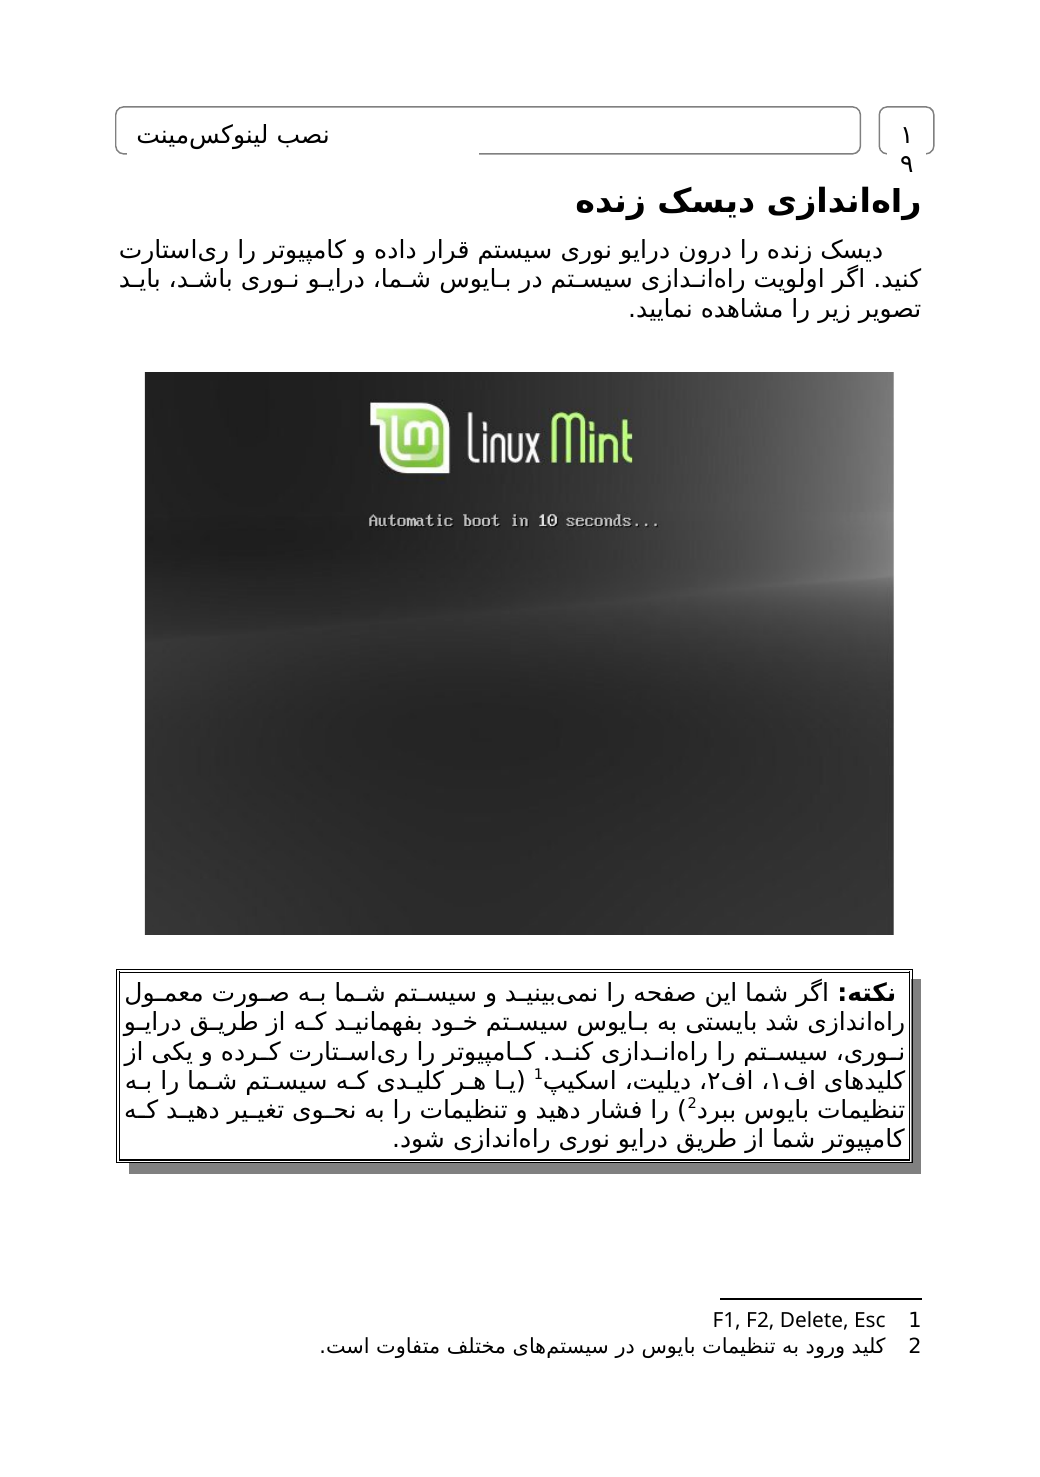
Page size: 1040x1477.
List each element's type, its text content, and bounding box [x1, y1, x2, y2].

picture [144, 372, 895, 935]
table_header نکته: اگر شما این صفحه را نمی‌بینید و سیستم شما به صورت معمول راه‌اندازی شد بایستی به بایوس سیستم خود بفهمانید که از طریق درایو نوری، سیستم را راه‌اندازی کند. کامپیوتر را ری‌استارت کرده و یکی از کلید‌های اف۱، اف۲، دیلیت، اسکیپ (یا هر کلیدی که سیستم شما را به تنظیمات بایوس ببرد) را فشار دهید و تنظیمات را به نحوی تغییر دهید که کامپیوتر شما از طریق درایو نوری راه‌اندازی شود. [120, 973, 909, 1159]
subtitle راه‌اندازی دیسک زنده [118, 182, 921, 221]
text دیسک زنده را درون درایو نوری سیستم قرار داده و کامپیوتر را ری‌استارت کنید. اگر اولویت راه‌اندازی سیستم در بایوس شما، درایو نوری باشد، باید تصویر زیر را مشاهده نمایید. [118, 236, 921, 323]
